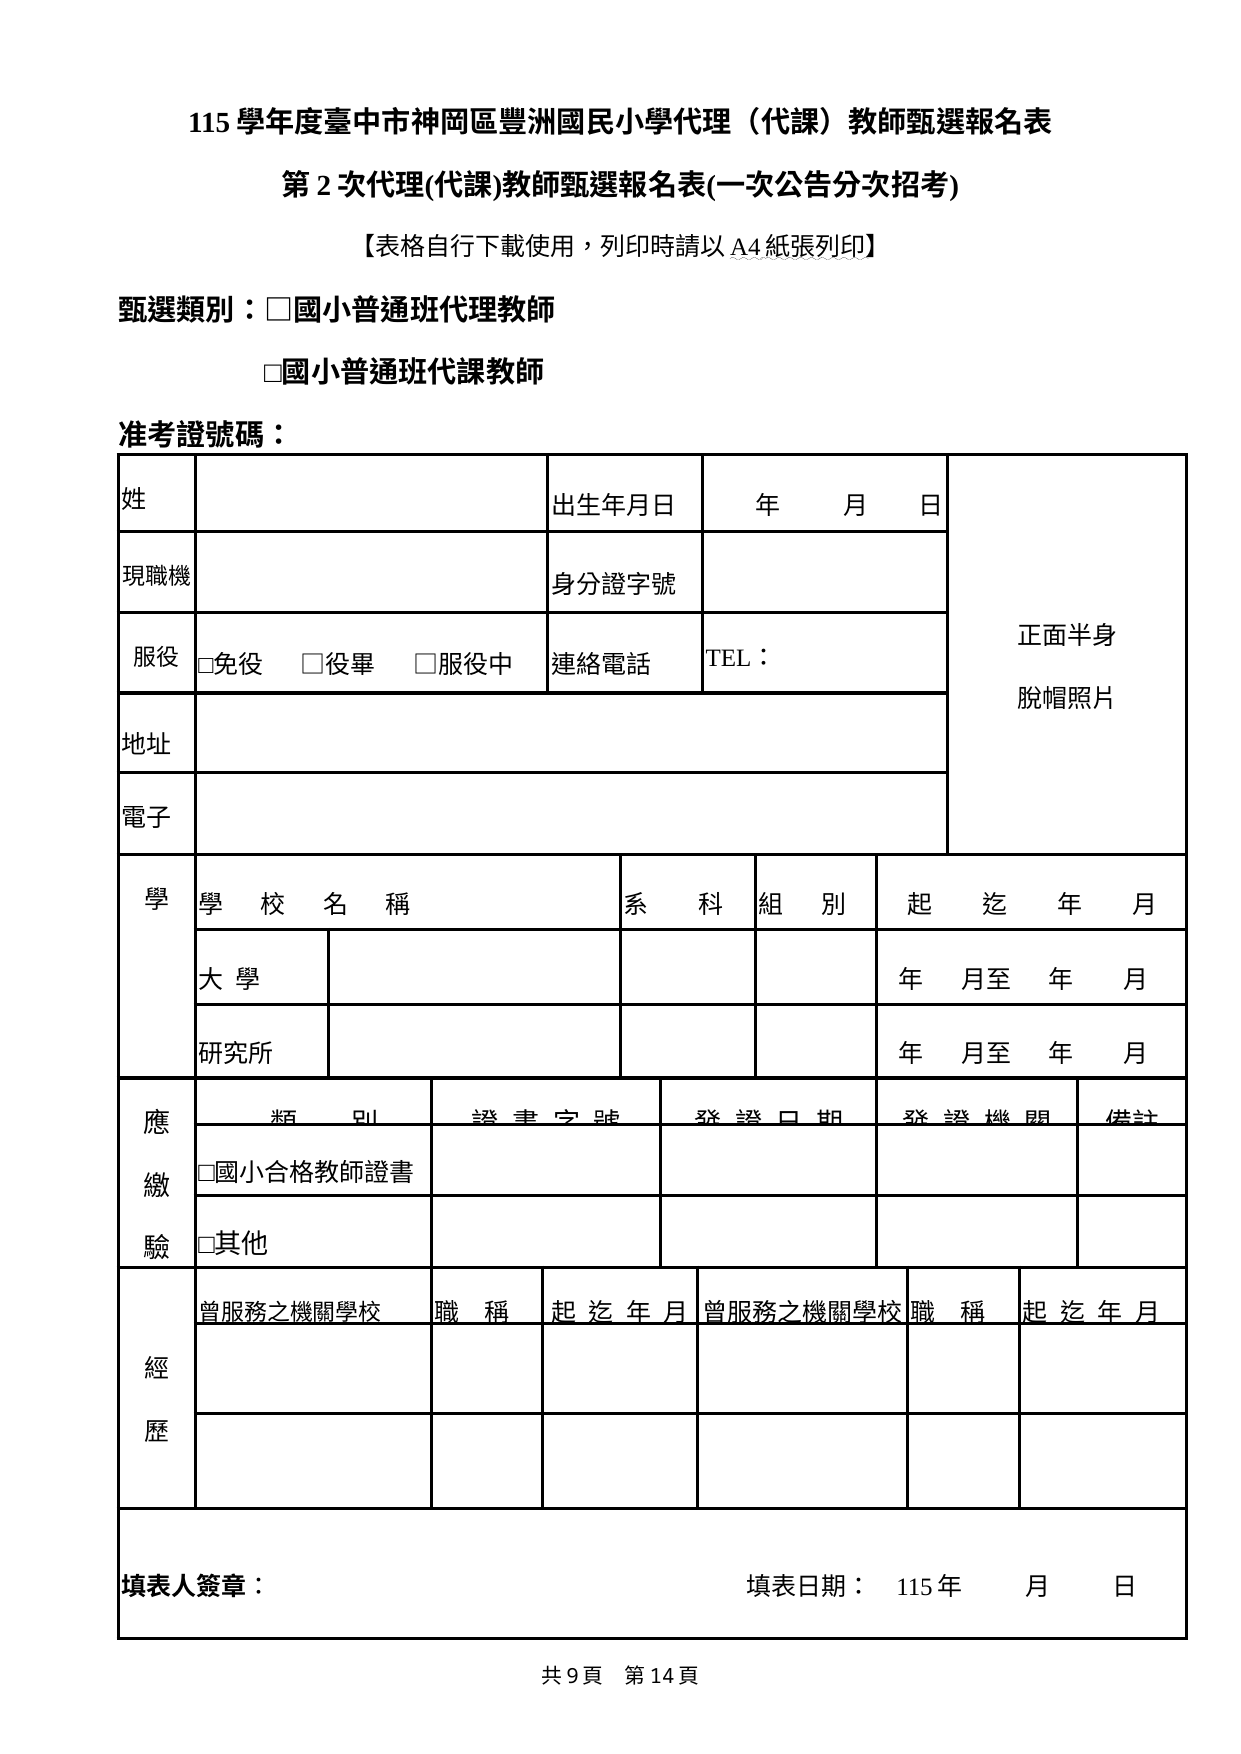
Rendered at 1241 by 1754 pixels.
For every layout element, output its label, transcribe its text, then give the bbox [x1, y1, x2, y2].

table_cell 研究所 [197, 1006, 327, 1076]
table_cell [1021, 1415, 1185, 1507]
table_cell 組 別 [757, 856, 875, 928]
table_cell 學 歷 [120, 856, 194, 1076]
table_cell 連絡電話 [549, 614, 701, 691]
table_cell [909, 1325, 1018, 1412]
table_cell 填表人簽章： 填表日期： 115年 月 日 [120, 1510, 1185, 1637]
table_cell [433, 1415, 541, 1507]
table_cell 起 迄 年 月 [878, 856, 1185, 928]
table_cell [330, 931, 619, 1003]
table_header 姓 名 [120, 456, 194, 530]
table_cell [699, 1415, 906, 1507]
text 【表格自行下載使用，列印時請以A4紙張列印】 [118, 203, 1122, 266]
table_cell □免役 □役畢 □服役中 [197, 614, 546, 691]
table_cell 年 月至 年 月 [878, 931, 1185, 1003]
table_cell [197, 1415, 430, 1507]
table_cell [197, 774, 946, 853]
table_header 年 月 日 [704, 456, 946, 530]
table_cell 身分證字號 [549, 533, 701, 611]
table_cell 證 書 字 號 [433, 1080, 659, 1123]
table_cell TEL： 手機： [704, 614, 946, 691]
table_cell 職 稱 [433, 1269, 541, 1322]
table_cell [704, 533, 946, 611]
table_cell [433, 1325, 541, 1412]
table_cell [197, 533, 546, 611]
table_cell 電子郵件 [120, 774, 194, 853]
text 第2次代理(代課)教師甄選報名表(一次公告分次招考) [118, 141, 1122, 203]
table_cell □國小合格教師證書 [197, 1126, 430, 1193]
text 115學年度臺中市神岡區豐洲國民小學代理（代課）教師甄選報名表 [118, 78, 1122, 141]
text 甄選類別：□國小普通班代理教師 [118, 266, 1122, 328]
table_cell [909, 1415, 1018, 1507]
table_cell 發 證 日 期 [662, 1080, 875, 1123]
table_cell 年 月至 年 月 [878, 1006, 1185, 1076]
table_header 正面半身 脫帽照片 [949, 456, 1185, 853]
table_cell □其他 [197, 1197, 430, 1266]
table_cell 曾服務之機關學校 [699, 1269, 906, 1322]
table_cell [878, 1126, 1076, 1193]
table_cell [197, 1325, 430, 1412]
table_cell [1079, 1126, 1185, 1193]
table_cell 系 科 [622, 856, 754, 928]
table_cell [622, 931, 754, 1003]
table_cell [757, 1006, 875, 1076]
table_cell 備註 [1079, 1080, 1185, 1123]
table_cell [662, 1197, 875, 1266]
table_cell [699, 1325, 906, 1412]
table_cell 曾服務之機關學校 [197, 1269, 430, 1322]
table_cell 現職機關學校 [120, 533, 194, 611]
table_cell [1021, 1325, 1185, 1412]
text □國小普通班代課教師 准考證號碼： [118, 328, 1122, 453]
table_cell 經 歷 [120, 1269, 194, 1507]
table_cell [197, 695, 946, 771]
table_cell [433, 1126, 659, 1193]
table_header [197, 456, 546, 530]
table_cell [433, 1197, 659, 1266]
table_cell [1079, 1197, 1185, 1266]
table_cell 發 證 機 關 [878, 1080, 1076, 1123]
table_cell 大 學 [197, 931, 327, 1003]
table_cell 職 稱 [909, 1269, 1018, 1322]
table_cell [878, 1197, 1076, 1266]
table_cell [622, 1006, 754, 1076]
table_cell 應 繳 驗 證 件 [120, 1080, 194, 1266]
table_cell [544, 1325, 696, 1412]
table_cell [757, 931, 875, 1003]
table_cell [330, 1006, 619, 1076]
table_cell 地址 [120, 695, 194, 771]
table_cell 起 迄 年 月 [544, 1269, 696, 1322]
table_cell [544, 1415, 696, 1507]
table_cell 學 校 名 稱 [197, 856, 619, 928]
table_cell 類 別 [197, 1080, 430, 1123]
table_cell [662, 1126, 875, 1193]
table_cell 起 迄 年 月 [1021, 1269, 1185, 1322]
table_header 出生年月日 [549, 456, 701, 530]
table_cell 服役 情形 [120, 614, 194, 691]
